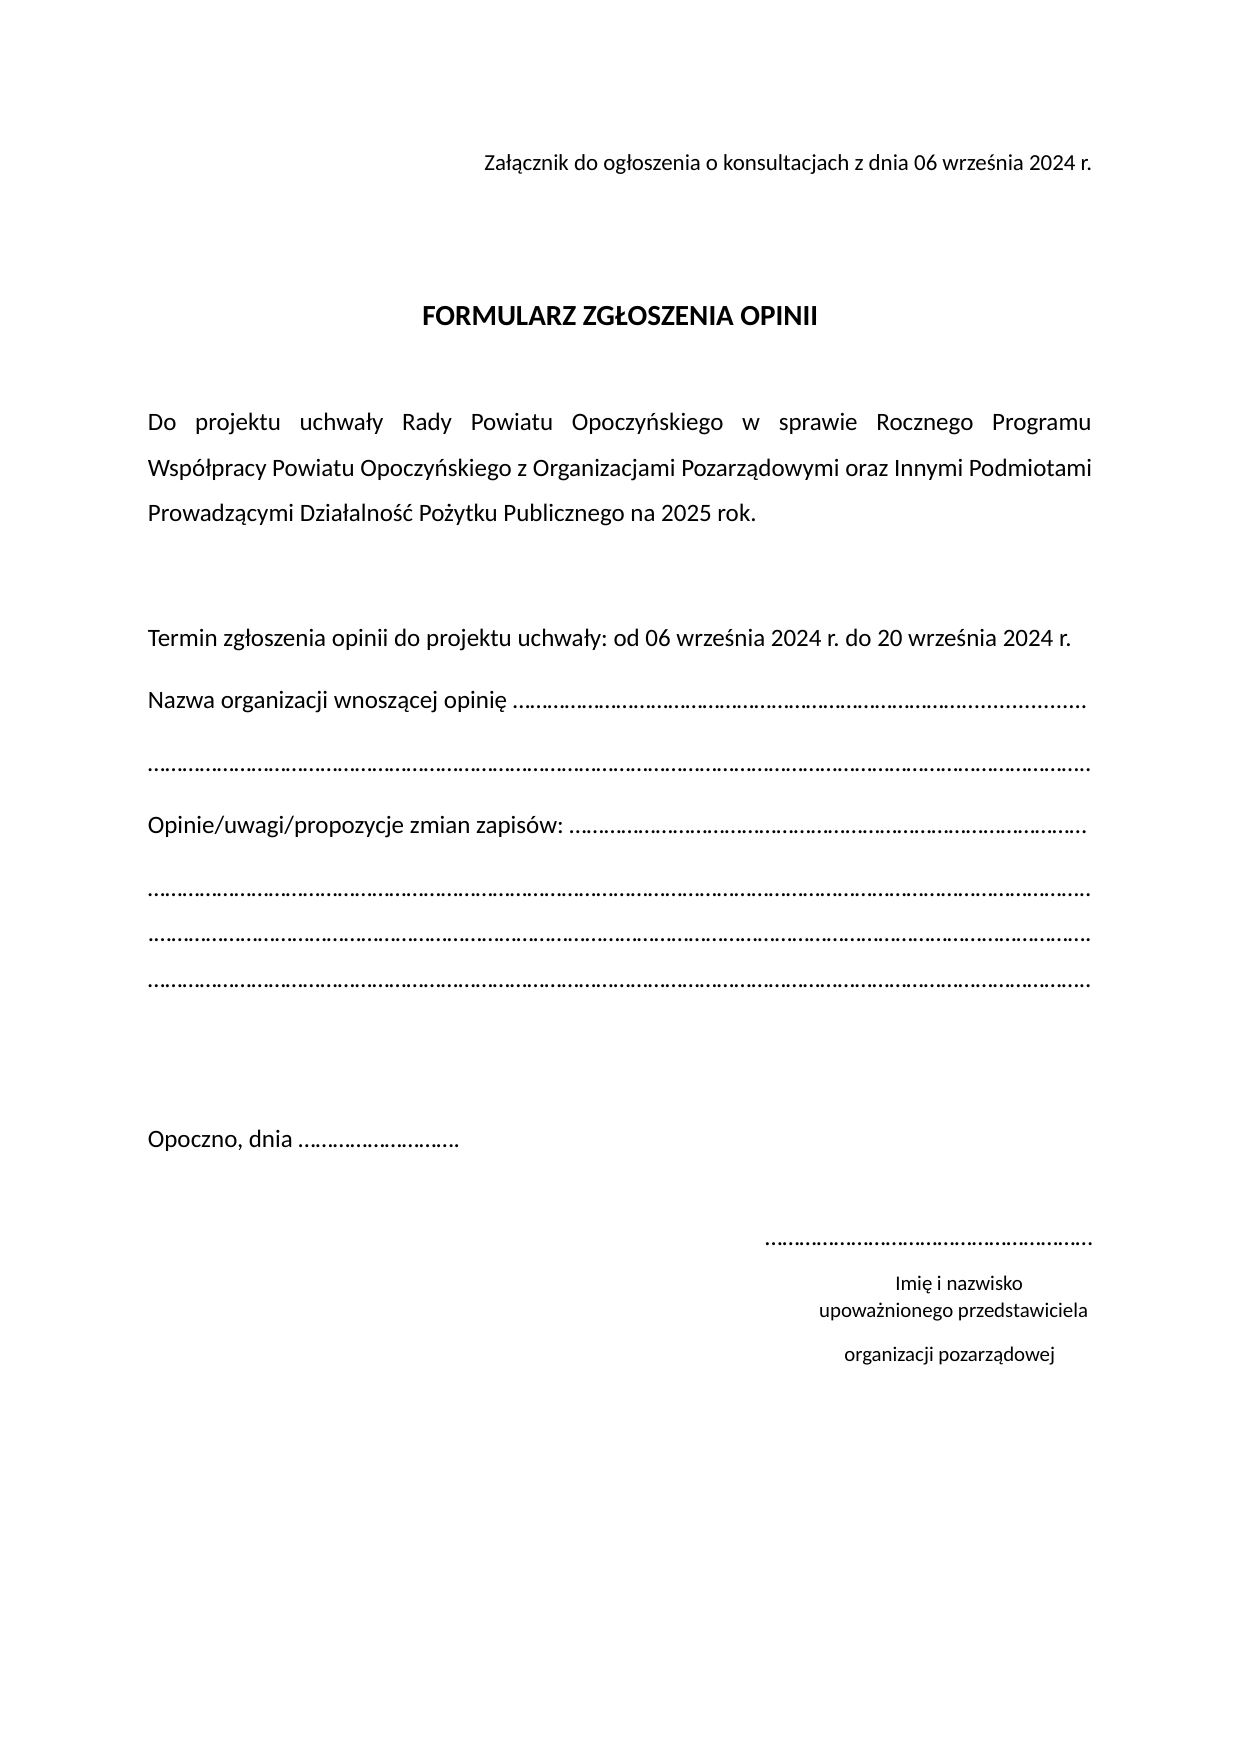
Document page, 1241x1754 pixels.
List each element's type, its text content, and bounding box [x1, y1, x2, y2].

text Załącznik do ogłoszenia o konsultacjach z dnia 06 września 2024 r. [148, 148, 1093, 176]
text upoważnionego przedstawiciela [148, 1297, 1093, 1323]
text FORMULARZ ZGŁOSZENIA OPINII [148, 297, 1093, 333]
text Do projektu uchwały Rady Powiatu Opoczyńskiego w sprawie Rocznego Programu Współpracy Powiatu Opoczyńskiego z Organizacjami Pozarządowymi oraz Innymi Podmiotami Prowadzącymi Działalność Pożytku Publicznego na 2025 rok. [148, 406, 1093, 528]
text Opinie/uwagi/propozycje zmian zapisów: ……………………………………………………………………………… [148, 809, 1093, 840]
text ……………………………………………………………………………………………………………………………………………….. [148, 747, 1093, 778]
text ………………………………………………… [148, 1222, 1093, 1252]
text Nazwa organizacji wnoszącej opinię …………………………………………………………………….................... [148, 685, 1093, 715]
text Opoczno, dnia ………………………. [148, 1124, 1093, 1154]
text organizacji pozarządowej [738, 1341, 1093, 1366]
text Termin zgłoszenia opinii do projektu uchwały: od 06 września 2024 r. do 20 września 2024 r. [148, 622, 1093, 653]
text Imię i nazwisko [811, 1271, 1093, 1296]
text ………………………………………………………………………………………………………………………………………………...……………………………………………………………………………………………………………………………………………….……………………………………………………………………………………………………………………………………………….. [148, 872, 1093, 994]
